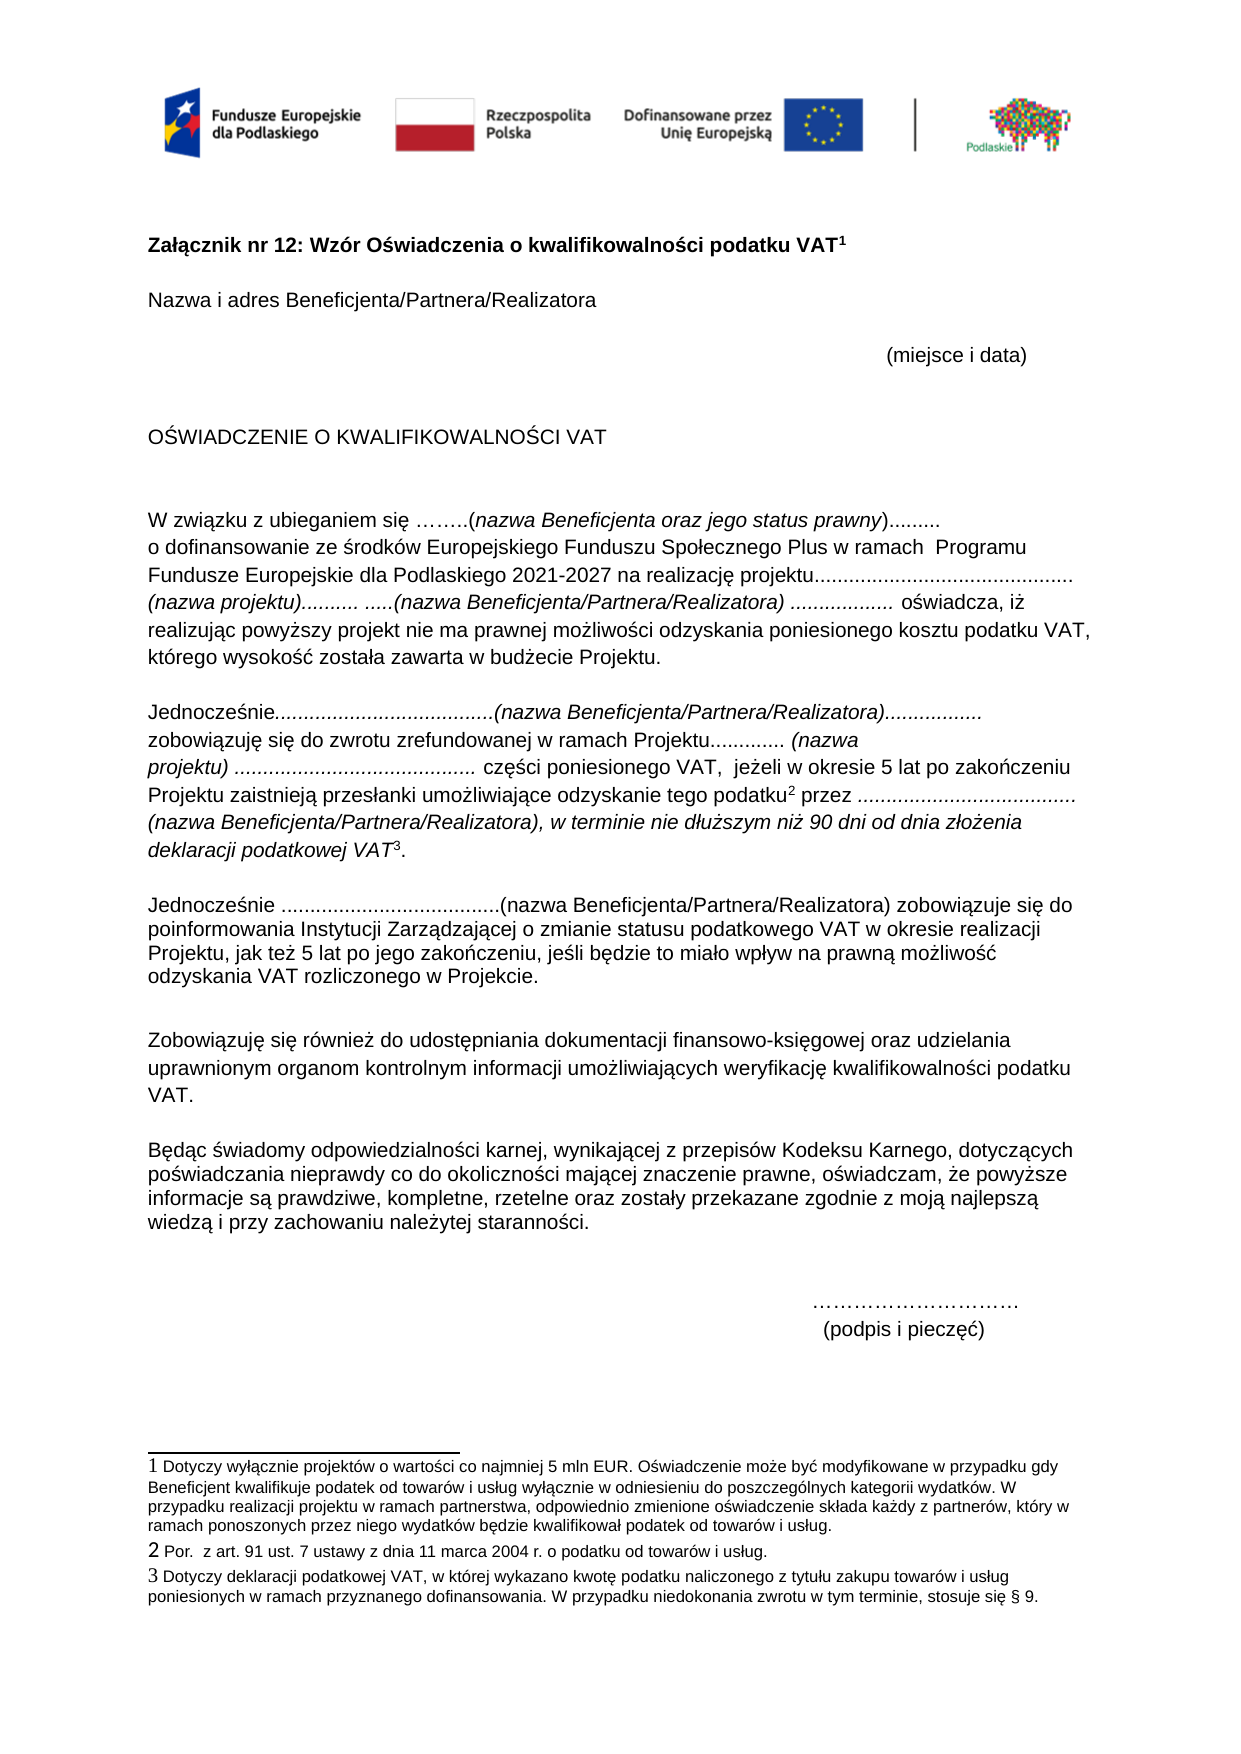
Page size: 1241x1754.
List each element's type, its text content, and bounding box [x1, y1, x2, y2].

text Nazwa i adres Beneficjenta/Partnera/Realizatora (miejsce i data) [148, 287, 1093, 366]
text (podpis i pieczęć) [148, 1317, 1093, 1341]
text Dotyczy deklaracji podatkowej VAT, w której wykazano kwotę podatku naliczonego z tytułu zakupu towarów i usług poniesionych w ramach przyznanego dofinansowania. W przypadku niedokonania zwrotu w tym terminie, stosuje się § 9. [148, 1563, 1093, 1606]
text o dofinansowanie ze środków Europejskiego Funduszu Społecznego Plus w ramach Programu Fundusze Europejskie dla Podlaskiego 2021-2027 na realizację projektu.............................................(nazwa projektu).......... .....(nazwa Beneficjenta/Partnera/Realizatora) .................. oświadcza, iż realizując powyższy projekt nie ma prawnej możliwości odzyskania poniesionego kosztu podatku VAT, którego wysokość została zawarta w budżecie Projektu. [148, 535, 1093, 669]
text Będąc świadomy odpowiedzialności karnej, wynikającej z przepisów Kodeksu Karnego, dotyczących poświadczania nieprawdy co do okoliczności mającej znaczenie prawne, oświadczam, że powyższe informacje są prawdziwe, kompletne, rzetelne oraz zostały przekazane zgodnie z moją najlepszą wiedzą i przy zachowaniu należytej staranności. [148, 1138, 1093, 1234]
text Jednocześnie ......................................(nazwa Beneficjenta/Partnera/Realizatora) zobowiązuje się do poinformowania Instytucji Zarządzającej o zmianie statusu podatkowego VAT w okresie realizacji Projektu, jak też 5 lat po jego zakończeniu, jeśli będzie to miało wpływ na prawną możliwość odzyskania VAT rozliczonego w Projekcie. [148, 892, 1093, 988]
text Zobowiązuję się również do udostępniania dokumentacji finansowo-księgowej oraz udzielania uprawnionym organom kontrolnym informacji umożliwiających weryfikację kwalifikowalności podatku VAT. [148, 1028, 1093, 1107]
text Jednocześnie......................................(nazwa Beneficjenta/Partnera/Realizatora)................. zobowiązuję się do zwrotu zrefundowanej w ramach Projektu............. (nazwa projektu) .......................................... części poniesionego VAT, jeżeli w okresie 5 lat po zakończeniu Projektu zaistnieją przesłanki umożliwiające odzyskanie tego podatku przez ......................................(nazwa Beneficjenta/Partnera/Realizatora), w terminie nie dłuższym niż 90 dni od dnia złożenia deklaracji podatkowej VAT. [148, 700, 1093, 861]
text Por. z art. 91 ust. 7 ustawy z dnia 11 marca 2004 r. o podatku od towarów i usług. [148, 1535, 1093, 1563]
text W związku z ubieganiem się ……..(nazwa Beneficjenta oraz jego status prawny)......... [148, 507, 1093, 531]
text Załącznik nr 12: Wzór Oświadczenia o kwalifikowalności podatku VAT [148, 232, 1093, 256]
text ………………………… [738, 1289, 1093, 1313]
text OŚWIADCZENIE O KWALIFIKOWALNOŚCI VAT [148, 425, 1093, 449]
text Dotyczy wyłącznie projektów o wartości co najmniej 5 mln EUR. Oświadczenie może być modyfikowane w przypadku gdy Beneficjent kwalifikuje podatek od towarów i usług wyłącznie w odniesieniu do poszczególnych kategorii wydatków. W przypadku realizacji projektu w ramach partnerstwa, odpowiednio zmienione oświadczenie składa każdy z partnerów, który w ramach ponoszonych przez niego wydatków będzie kwalifikował podatek od towarów i usług. [148, 1453, 1093, 1535]
